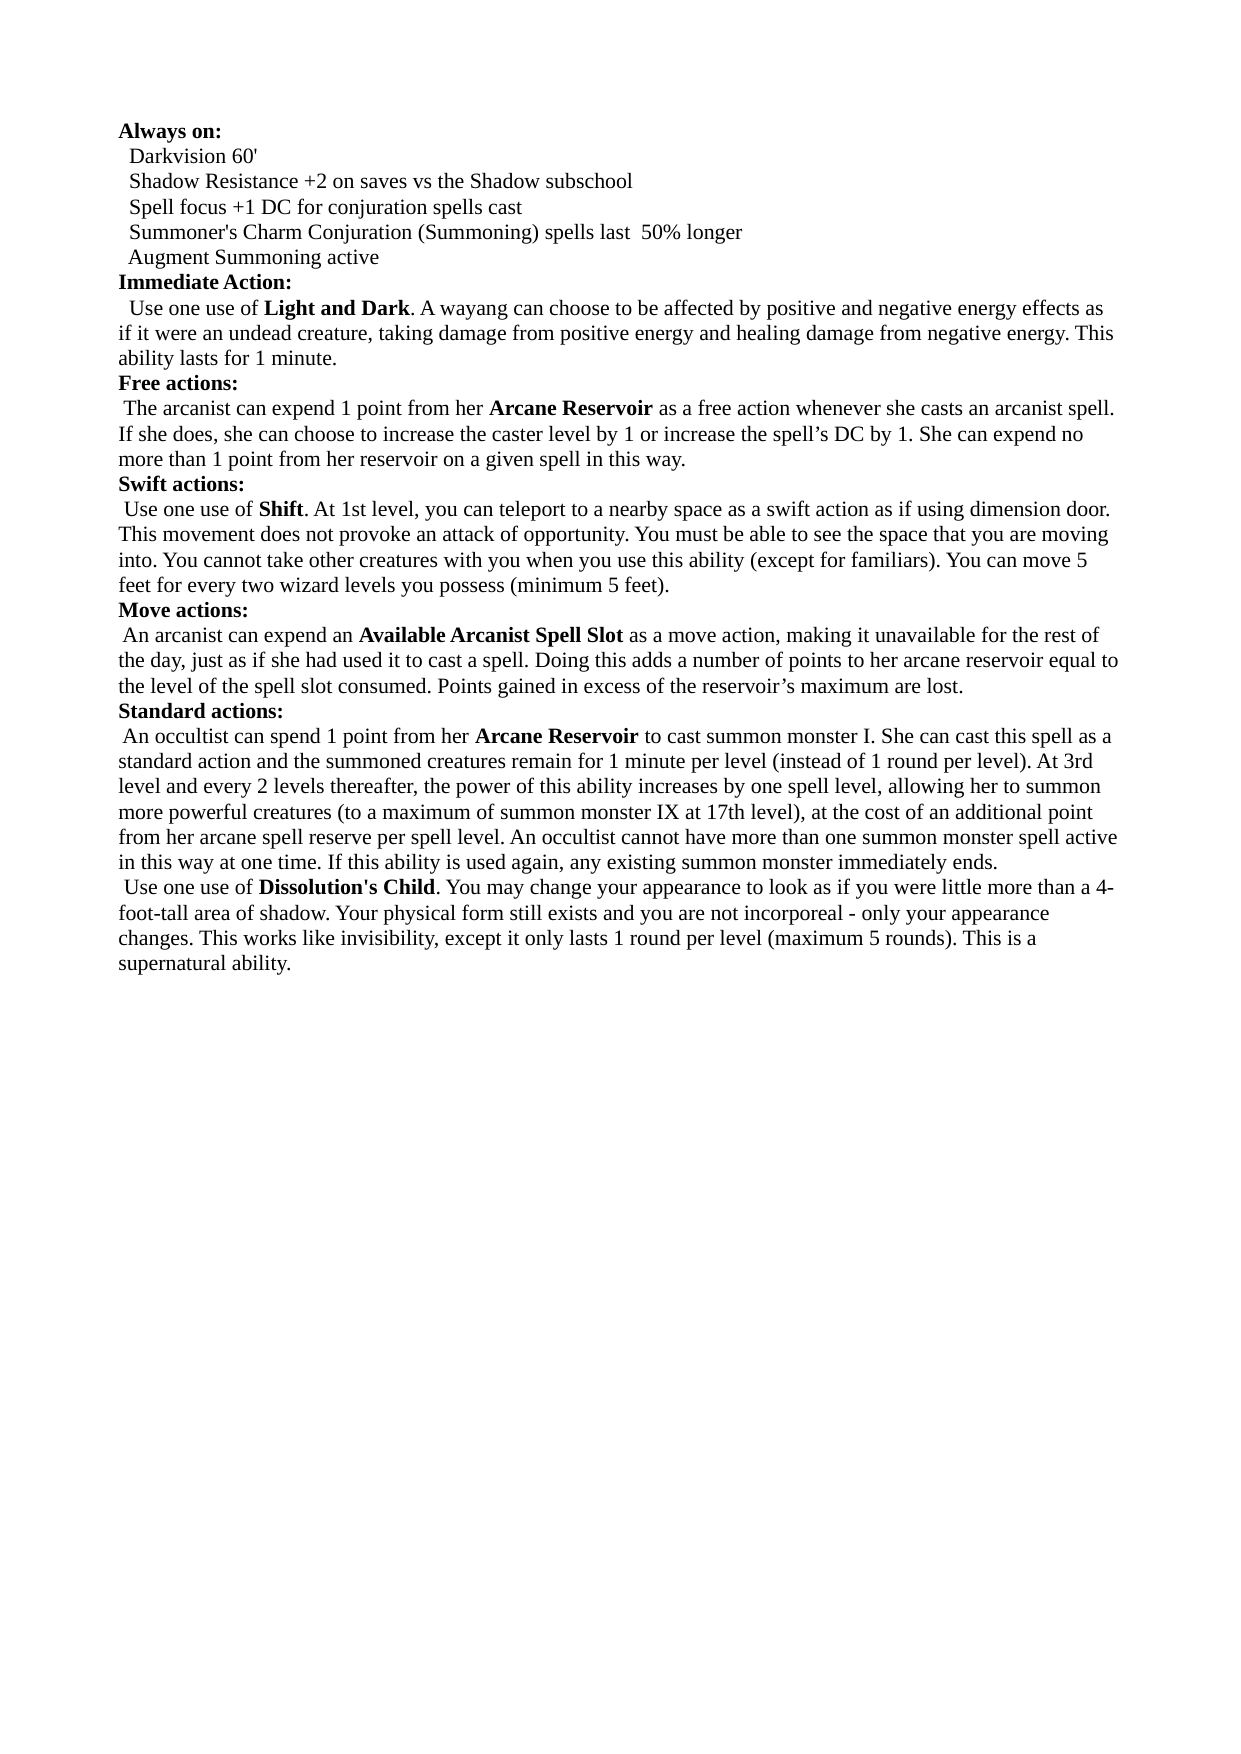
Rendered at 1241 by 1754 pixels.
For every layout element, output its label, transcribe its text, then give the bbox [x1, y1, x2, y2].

text Darkvision 60' [118, 143, 1122, 168]
text An occultist can spend 1 point from her Arcane Reservoir to cast summon monster I. She can cast this spell as a standard action and the summoned creatures remain for 1 minute per level (instead of 1 round per level). At 3rd level and every 2 levels thereafter, the power of this ability increases by one spell level, allowing her to summon more powerful creatures (to a maximum of summon monster IX at 17th level), at the cost of an additional point from her arcane spell reserve per spell level. An occultist cannot have more than one summon monster spell active in this way at one time. If this ability is used again, any existing summon monster immediately ends. [118, 723, 1122, 874]
text Use one use of Light and Dark. A wayang can choose to be affected by positive and negative energy effects as if it were an undead creature, taking damage from positive energy and healing damage from negative energy. This ability lasts for 1 minute. [118, 294, 1122, 370]
text Always on: [118, 118, 1122, 143]
text Move actions: [118, 597, 1122, 622]
text Free actions: [118, 370, 1122, 395]
text Standard actions: [118, 698, 1122, 723]
text Summoner's Charm Conjuration (Summoning) spells last 50% longer Augment Summoning active [118, 219, 1122, 269]
text Use one use of Dissolution's Child. You may change your appearance to look as if you were little more than a 4-foot-tall area of shadow. Your physical form still exists and you are not incorporeal - only your appearance changes. This works like invisibility, except it only lasts 1 round per level (maximum 5 rounds). This is a supernatural ability. [118, 874, 1122, 975]
text Shadow Resistance +2 on saves vs the Shadow subschool Spell focus +1 DC for conjuration spells cast [118, 168, 1122, 219]
text Use one use of Shift. At 1st level, you can teleport to a nearby space as a swift action as if using dimension door. This movement does not provoke an attack of opportunity. You must be able to see the space that you are moving into. You cannot take other creatures with you when you use this ability (except for familiars). You can move 5 feet for every two wizard levels you possess (minimum 5 feet). [118, 496, 1122, 597]
text Swift actions: [118, 471, 1122, 496]
text Immediate Action: [118, 269, 1122, 294]
text The arcanist can expend 1 point from her Arcane Reservoir as a free action whenever she casts an arcanist spell. If she does, she can choose to increase the caster level by 1 or increase the spell’s DC by 1. She can expend no more than 1 point from her reservoir on a given spell in this way. [118, 395, 1122, 471]
text An arcanist can expend an Available Arcanist Spell Slot as a move action, making it unavailable for the rest of the day, just as if she had used it to cast a spell. Doing this adds a number of points to her arcane reservoir equal to the level of the spell slot consumed. Points gained in excess of the reservoir’s maximum are lost. [118, 622, 1122, 698]
